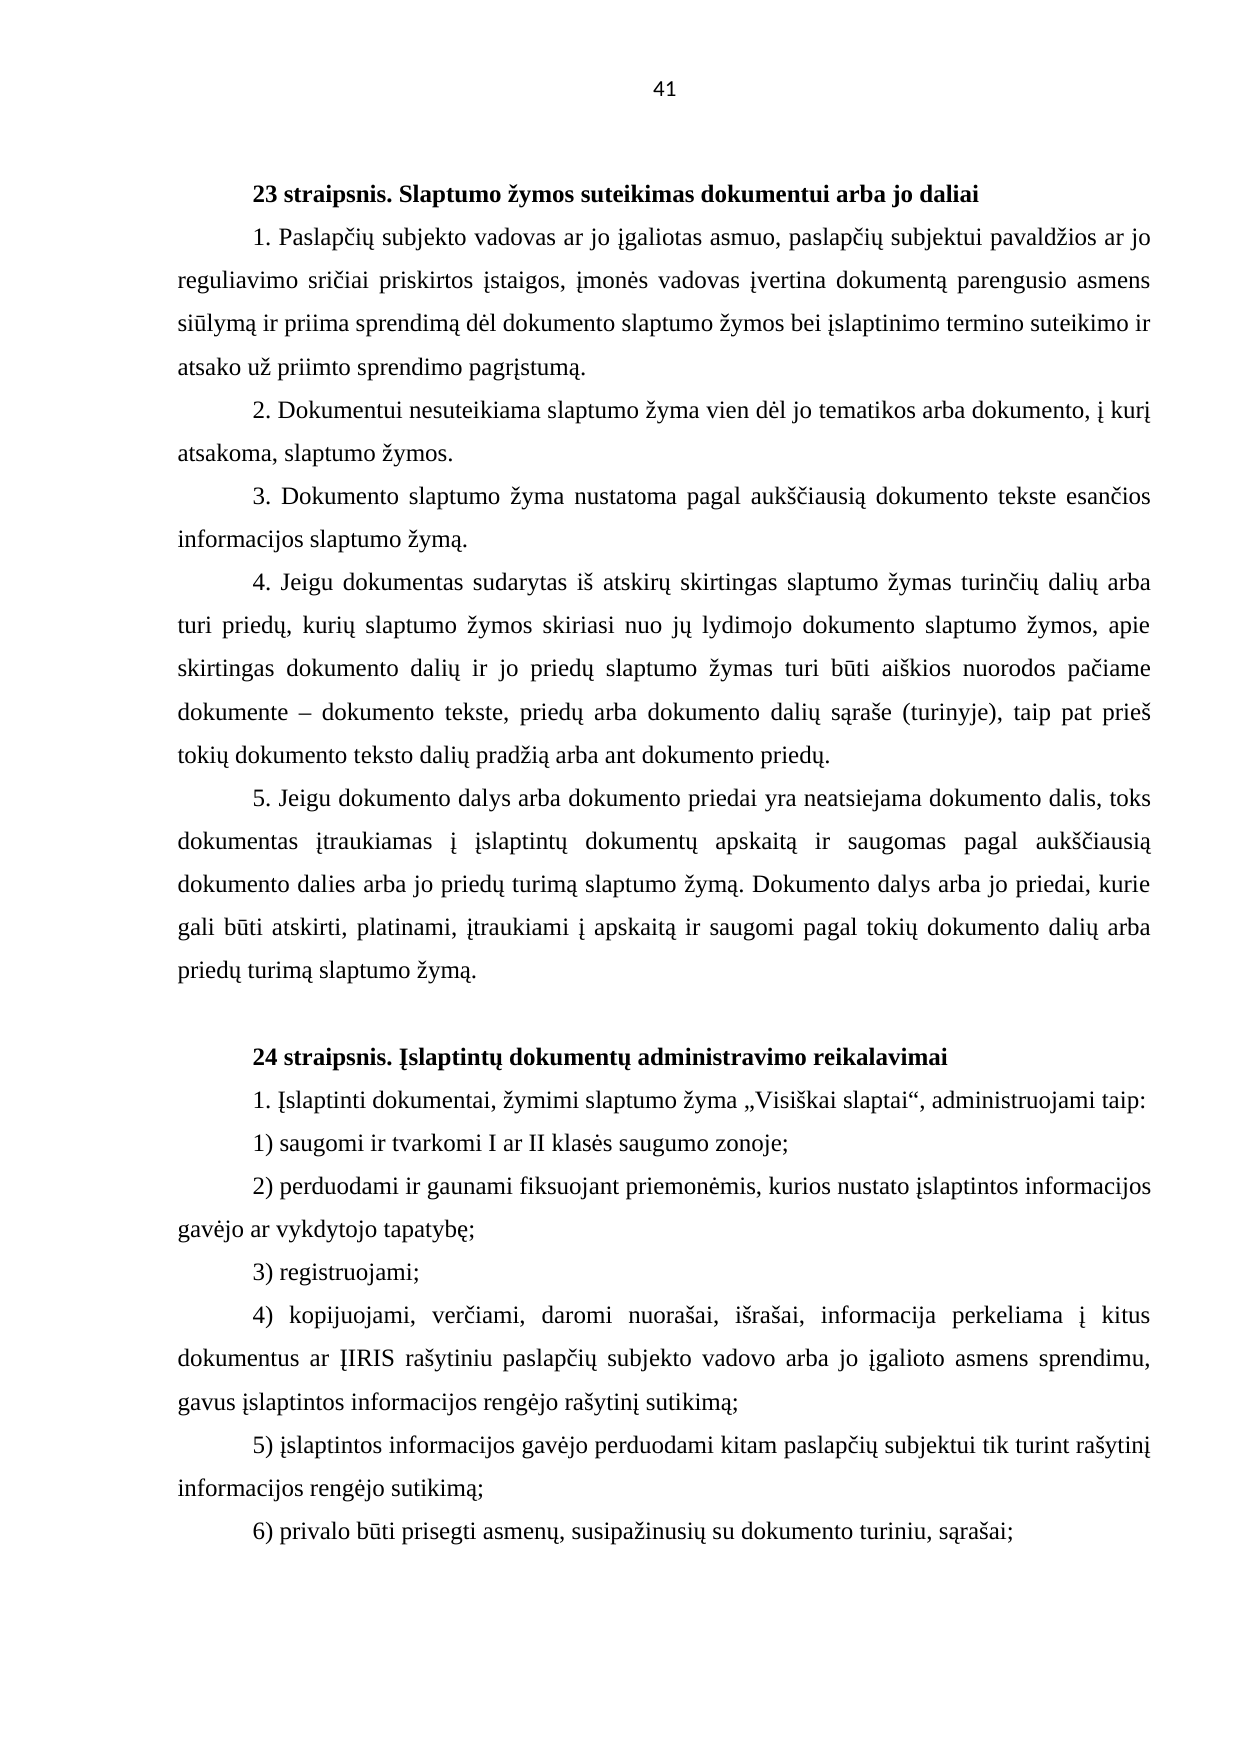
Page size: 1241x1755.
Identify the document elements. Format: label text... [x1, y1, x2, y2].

text 23 straipsnis. Slaptumo žymos suteikimas dokumentui arba jo daliai [177, 179, 1152, 208]
text 5. Jeigu dokumento dalys arba dokumento priedai yra neatsiejama dokumento dalis, toks dokumentas įtraukiamas į įslaptintų dokumentų apskaitą ir saugomas pagal aukščiausią dokumento dalies arba jo priedų turimą slaptumo žymą. Dokumento dalys arba jo priedai, kurie gali būti atskirti, platinami, įtraukiami į apskaitą ir saugomi pagal tokių dokumento dalių arba priedų turimą slaptumo žymą. [177, 783, 1152, 984]
text 5) įslaptintos informacijos gavėjo perduodami kitam paslapčių subjektui tik turint rašytinį informacijos rengėjo sutikimą; [177, 1430, 1152, 1502]
text 2) perduodami ir gaunami fiksuojant priemonėmis, kurios nustato įslaptintos informacijos gavėjo ar vykdytojo tapatybę; [177, 1171, 1152, 1243]
text 4) kopijuojami, verčiami, daromi nuorašai, išrašai, informacija perkeliama į kitus dokumentus ar ĮIRIS rašytiniu paslapčių subjekto vadovo arba jo įgalioto asmens sprendimu, gavus įslaptintos informacijos rengėjo rašytinį sutikimą; [177, 1300, 1152, 1415]
text 1. Įslaptinti dokumentai, žymimi slaptumo žyma „Visiškai slaptai“, administruojami taip: [177, 1085, 1152, 1113]
text 24 straipsnis. Įslaptintų dokumentų administravimo reikalavimai [177, 1042, 1152, 1070]
text 4. Jeigu dokumentas sudarytas iš atskirų skirtingas slaptumo žymas turinčių dalių arba turi priedų, kurių slaptumo žymos skiriasi nuo jų lydimojo dokumento slaptumo žymos, apie skirtingas dokumento dalių ir jo priedų slaptumo žymas turi būti aiškios nuorodos pačiame dokumente – dokumento tekste, priedų arba dokumento dalių sąraše (turinyje), taip pat prieš tokių dokumento teksto dalių pradžią arba ant dokumento priedų. [177, 567, 1152, 768]
text 1) saugomi ir tvarkomi I ar II klasės saugumo zonoje; [177, 1128, 1152, 1157]
text 3. Dokumento slaptumo žyma nustatoma pagal aukščiausią dokumento tekste esančios informacijos slaptumo žymą. [177, 481, 1152, 553]
text 3) registruojami; [177, 1257, 1152, 1286]
text 2. Dokumentui nesuteikiama slaptumo žyma vien dėl jo tematikos arba dokumento, į kurį atsakoma, slaptumo žymos. [177, 395, 1152, 467]
text 6) privalo būti prisegti asmenų, susipažinusių su dokumento turiniu, sąrašai; [177, 1516, 1152, 1545]
text 1. Paslapčių subjekto vadovas ar jo įgaliotas asmuo, paslapčių subjektui pavaldžios ar jo reguliavimo sričiai priskirtos įstaigos, įmonės vadovas įvertina dokumentą parengusio asmens siūlymą ir priima sprendimą dėl dokumento slaptumo žymos bei įslaptinimo termino suteikimo ir atsako už priimto sprendimo pagrįstumą. [177, 222, 1152, 380]
